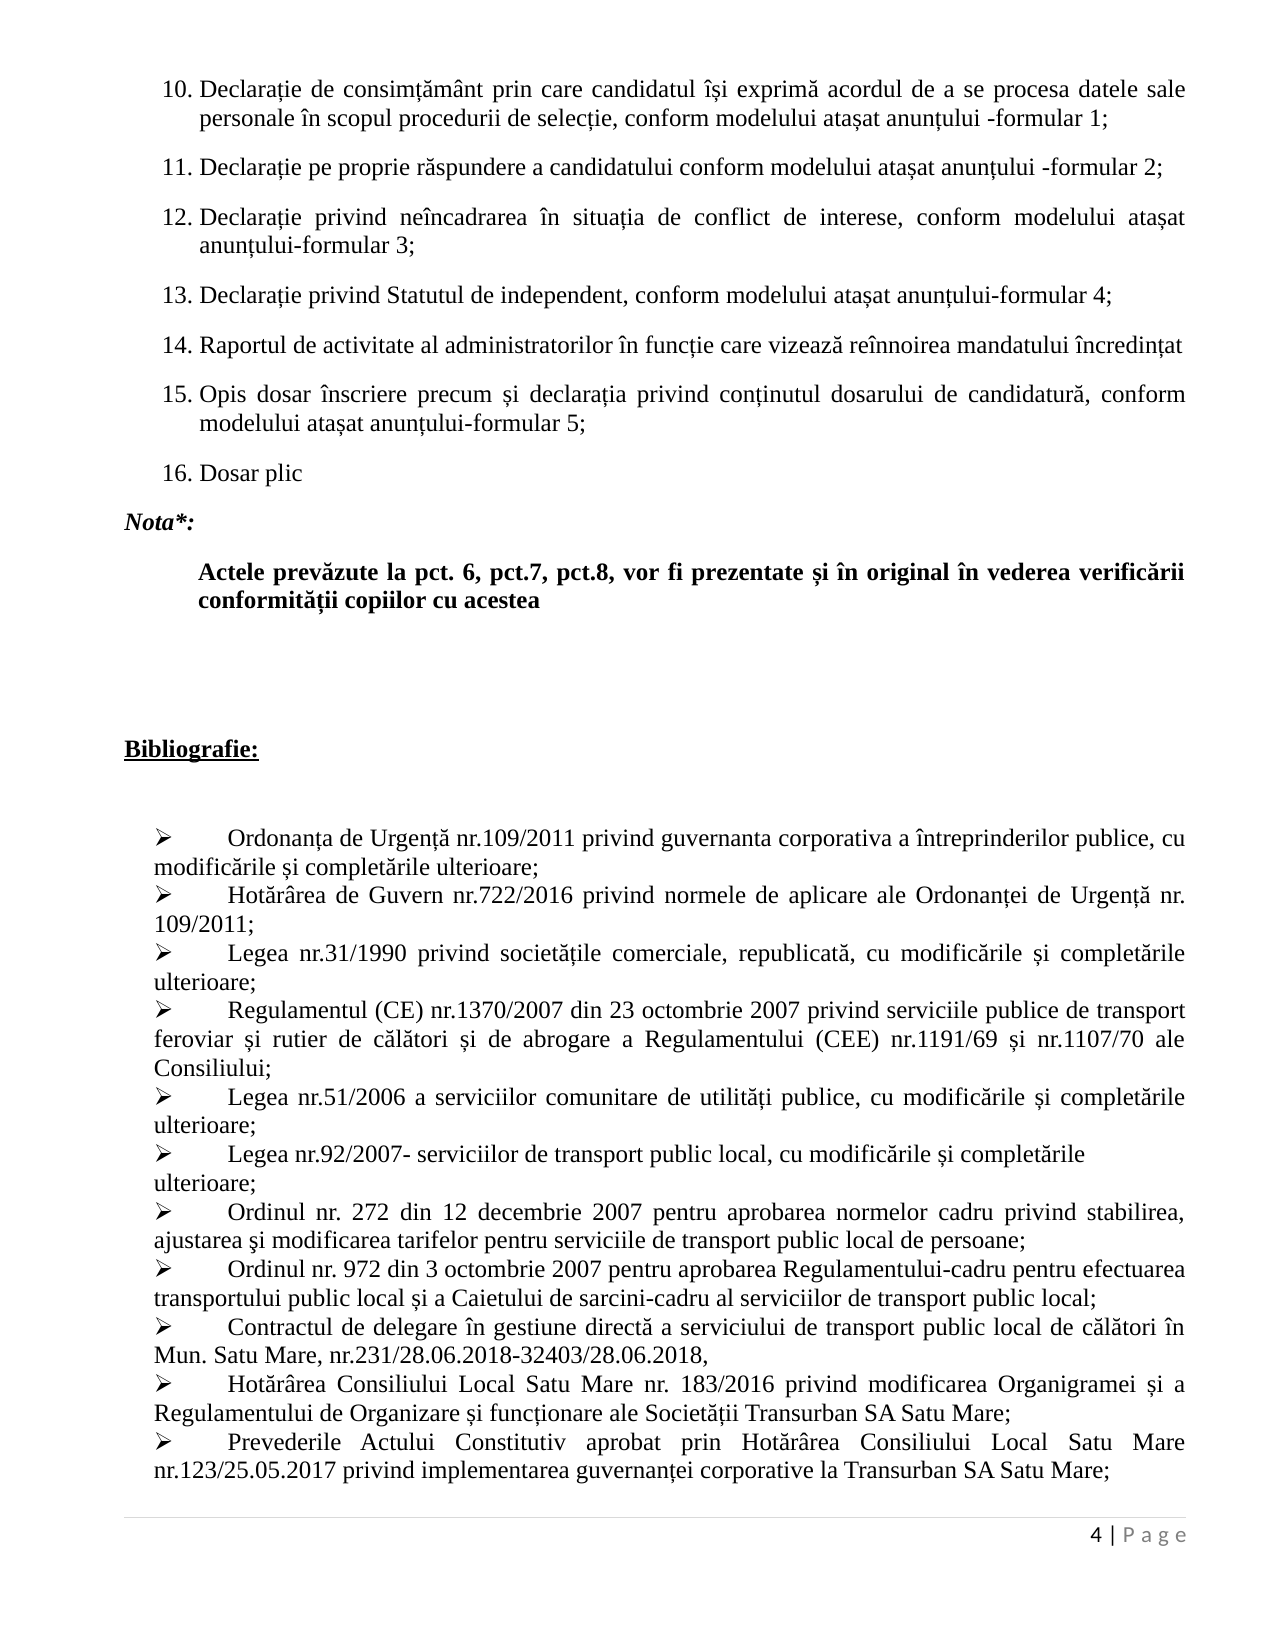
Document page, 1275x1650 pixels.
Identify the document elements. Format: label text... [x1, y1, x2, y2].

list Raportul de activitate al administratorilor în funcție care vizează reînnoirea mandatului încredințat [162, 330, 1186, 358]
list Declarație pe proprie răspundere a candidatului conform modelului atașat anunțului -formular 2; [162, 152, 1186, 181]
list Prevederile Actului Constitutiv aprobat prin Hotărârea Consiliului Local Satu Mare nr.123/25.05.2017 privind implementarea guvernanței corporative la Transurban SA Satu Mare; [154, 1427, 1186, 1484]
text Actele prevăzute la pct. 6, pct.7, pct.8, vor fi prezentate și în original în vederea verificării conformității copiilor cu acestea [198, 557, 1186, 614]
list Legea nr.31/1990 privind societățile comerciale, republicată, cu modificările și completările ulterioare; [154, 938, 1186, 996]
list Dosar plic [162, 458, 1186, 486]
list Declarație de consimțământ prin care candidatul își exprimă acordul de a se procesa datele sale personale în scopul procedurii de selecție, conform modelului atașat anunțului -formular 1; [162, 74, 1186, 131]
list Ordinul nr. 272 din 12 decembrie 2007 pentru aprobarea normelor cadru privind stabilirea, ajustarea şi modificarea tarifelor pentru serviciile de transport public local de persoane; [154, 1197, 1186, 1254]
list Hotărârea de Guvern nr.722/2016 privind normele de aplicare ale Ordonanței de Urgență nr. 109/2011; [154, 881, 1186, 938]
list Legea nr.92/2007- serviciilor de transport public local, cu modificările și completările ulterioare; [154, 1139, 1186, 1197]
list Declarație privind neîncadrarea în situația de conflict de interese, conform modelului atașat anunțului-formular 3; [162, 202, 1186, 259]
text Bibliografie: [124, 734, 1186, 763]
list Opis dosar înscriere precum și declarația privind conținutul dosarului de candidatură, conform modelului atașat anunțului-formular 5; [162, 379, 1186, 437]
list Hotărârea Consiliului Local Satu Mare nr. 183/2016 privind modificarea Organigramei și a Regulamentului de Organizare și funcționare ale Societății Transurban SA Satu Mare; [154, 1369, 1186, 1427]
list Declarație privind Statutul de independent, conform modelului atașat anunțului-formular 4; [162, 280, 1186, 309]
list Legea nr.51/2006 a serviciilor comunitare de utilități publice, cu modificările și completările ulterioare; [154, 1082, 1186, 1139]
text Nota*: [124, 507, 1186, 536]
list Regulamentul (CE) nr.1370/2007 din 23 octombrie 2007 privind serviciile publice de transport feroviar și rutier de călători și de abrogare a Regulamentului (CEE) nr.1191/69 și nr.1107/70 ale Consiliului; [154, 996, 1186, 1082]
list Ordonanța de Urgență nr.109/2011 privind guvernanta corporativa a întreprinderilor publice, cu modificările și completările ulterioare; [154, 823, 1186, 881]
list Ordinul nr. 972 din 3 octombrie 2007 pentru aprobarea Regulamentului-cadru pentru efectuarea transportului public local și a Caietului de sarcini-cadru al serviciilor de transport public local; [154, 1254, 1186, 1312]
list Contractul de delegare în gestiune directă a serviciului de transport public local de călători în Mun. Satu Mare, nr.231/28.06.2018-32403/28.06.2018, [154, 1312, 1186, 1369]
